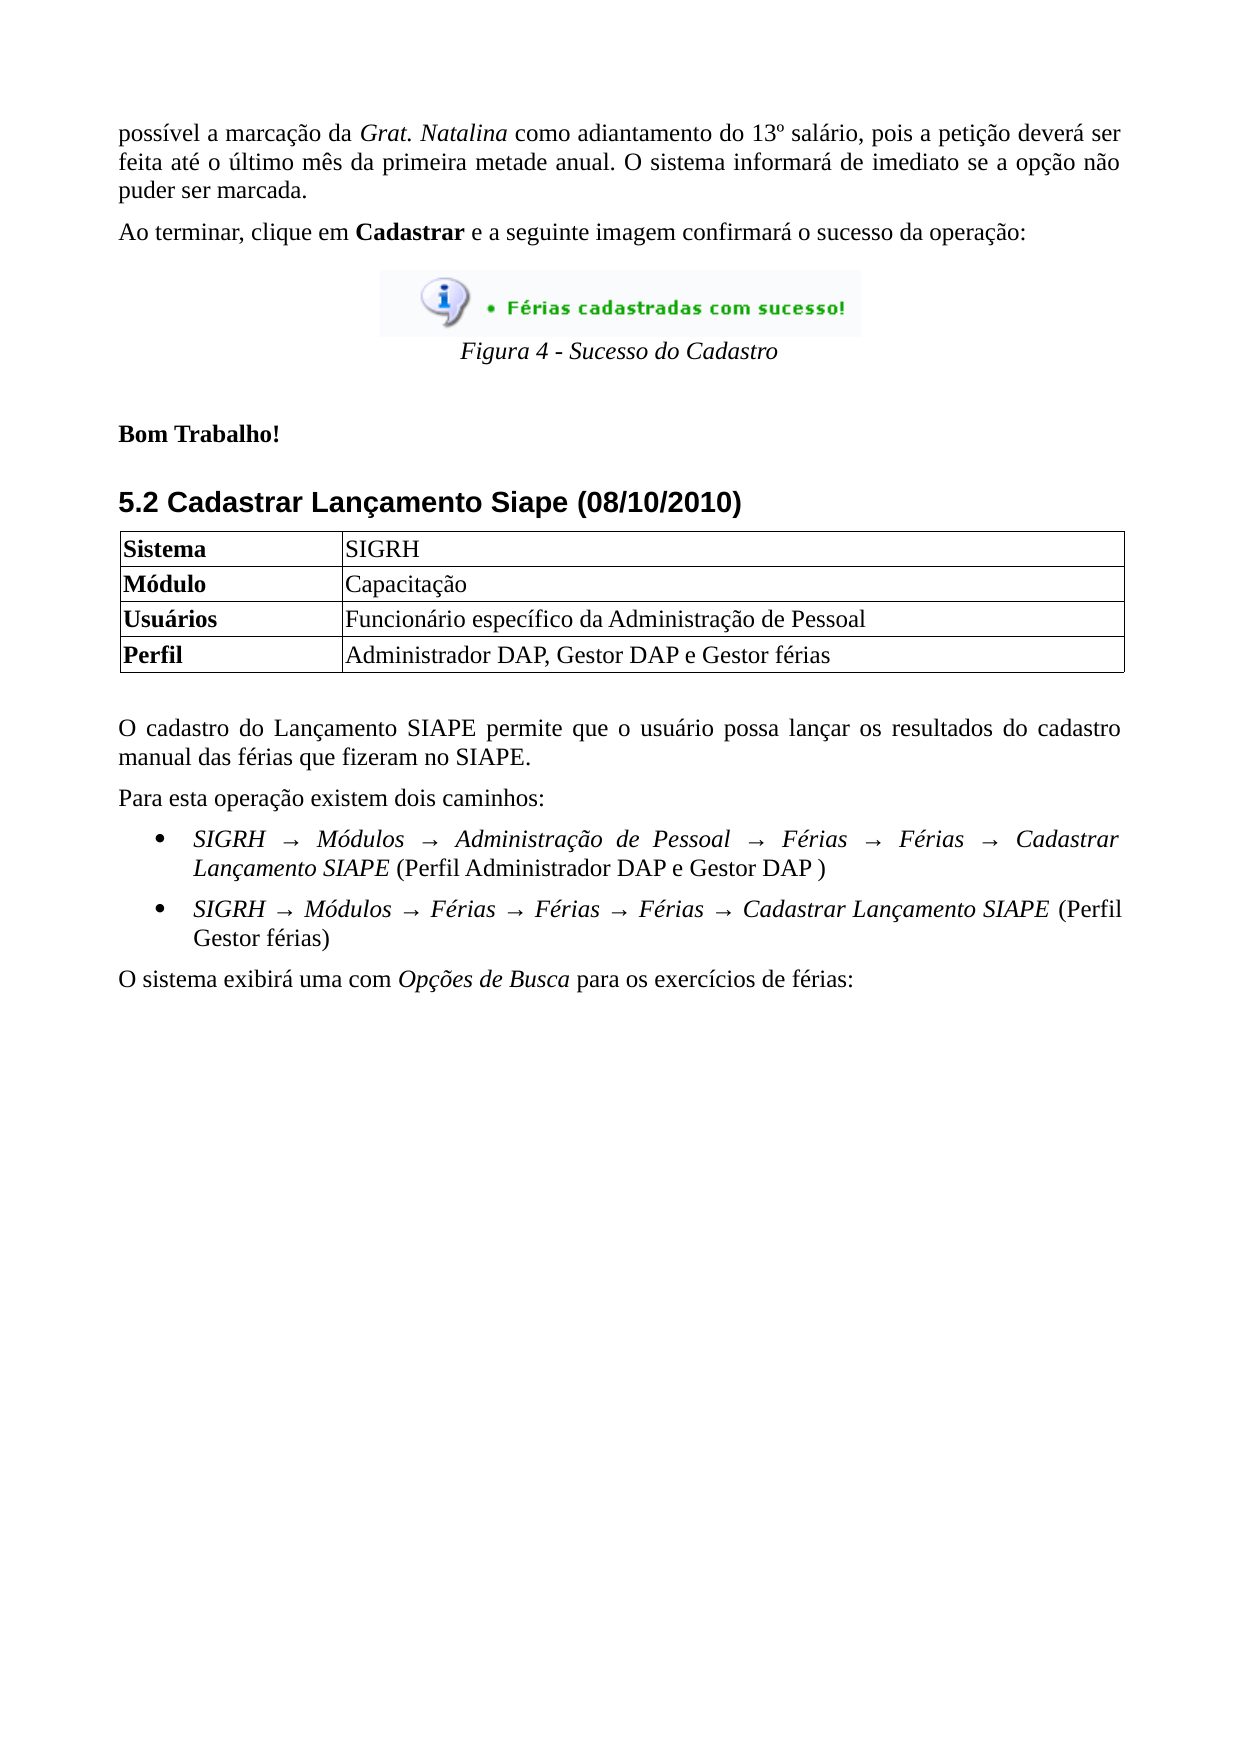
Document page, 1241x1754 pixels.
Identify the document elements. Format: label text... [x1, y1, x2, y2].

list SIGRH → Módulos → Férias → Férias → Férias → Cadastrar Lançamento SIAPE (Perfil Gestor férias) [156, 894, 1122, 952]
table_header Sistema [121, 532, 342, 566]
text Figura 4 - Sucesso do Cadastro [379, 337, 861, 365]
text O sistema exibirá uma com Opções de Busca para os exercícios de férias: [118, 964, 1122, 993]
table_cell Usuários [121, 602, 342, 636]
table_cell Funcionário específico da Administração de Pessoal [343, 602, 1124, 636]
text Bom Trabalho! [118, 419, 1122, 447]
table_cell Perfil [121, 637, 342, 671]
table_cell Capacitação [343, 567, 1124, 601]
text Para esta operação existem dois caminhos: [118, 783, 1122, 812]
text Ao terminar, clique em Cadastrar e a seguinte imagem confirmará o sucesso da operação: [118, 217, 1122, 246]
table_header SIGRH [343, 532, 1124, 566]
list SIGRH → Módulos → Administração de Pessoal → Férias → Férias → Cadastrar Lançamento SIAPE (Perfil Administrador DAP e Gestor DAP ) [156, 824, 1122, 882]
text O cadastro do Lançamento SIAPE permite que o usuário possa lançar os resultados do cadastro manual das férias que fizeram no SIAPE. [118, 713, 1122, 771]
table_cell Administrador DAP, Gestor DAP e Gestor férias [343, 637, 1124, 671]
table_cell Módulo [121, 567, 342, 601]
subtitle 5.2 Cadastrar Lançamento Siape (08/10/2010) [118, 485, 1122, 518]
text possível a marcação da Grat. Natalina como adiantamento do 13º salário, pois a petição deverá ser feita até o último mês da primeira metade anual. O sistema informará de imediato se a opção não puder ser marcada. [118, 118, 1122, 204]
